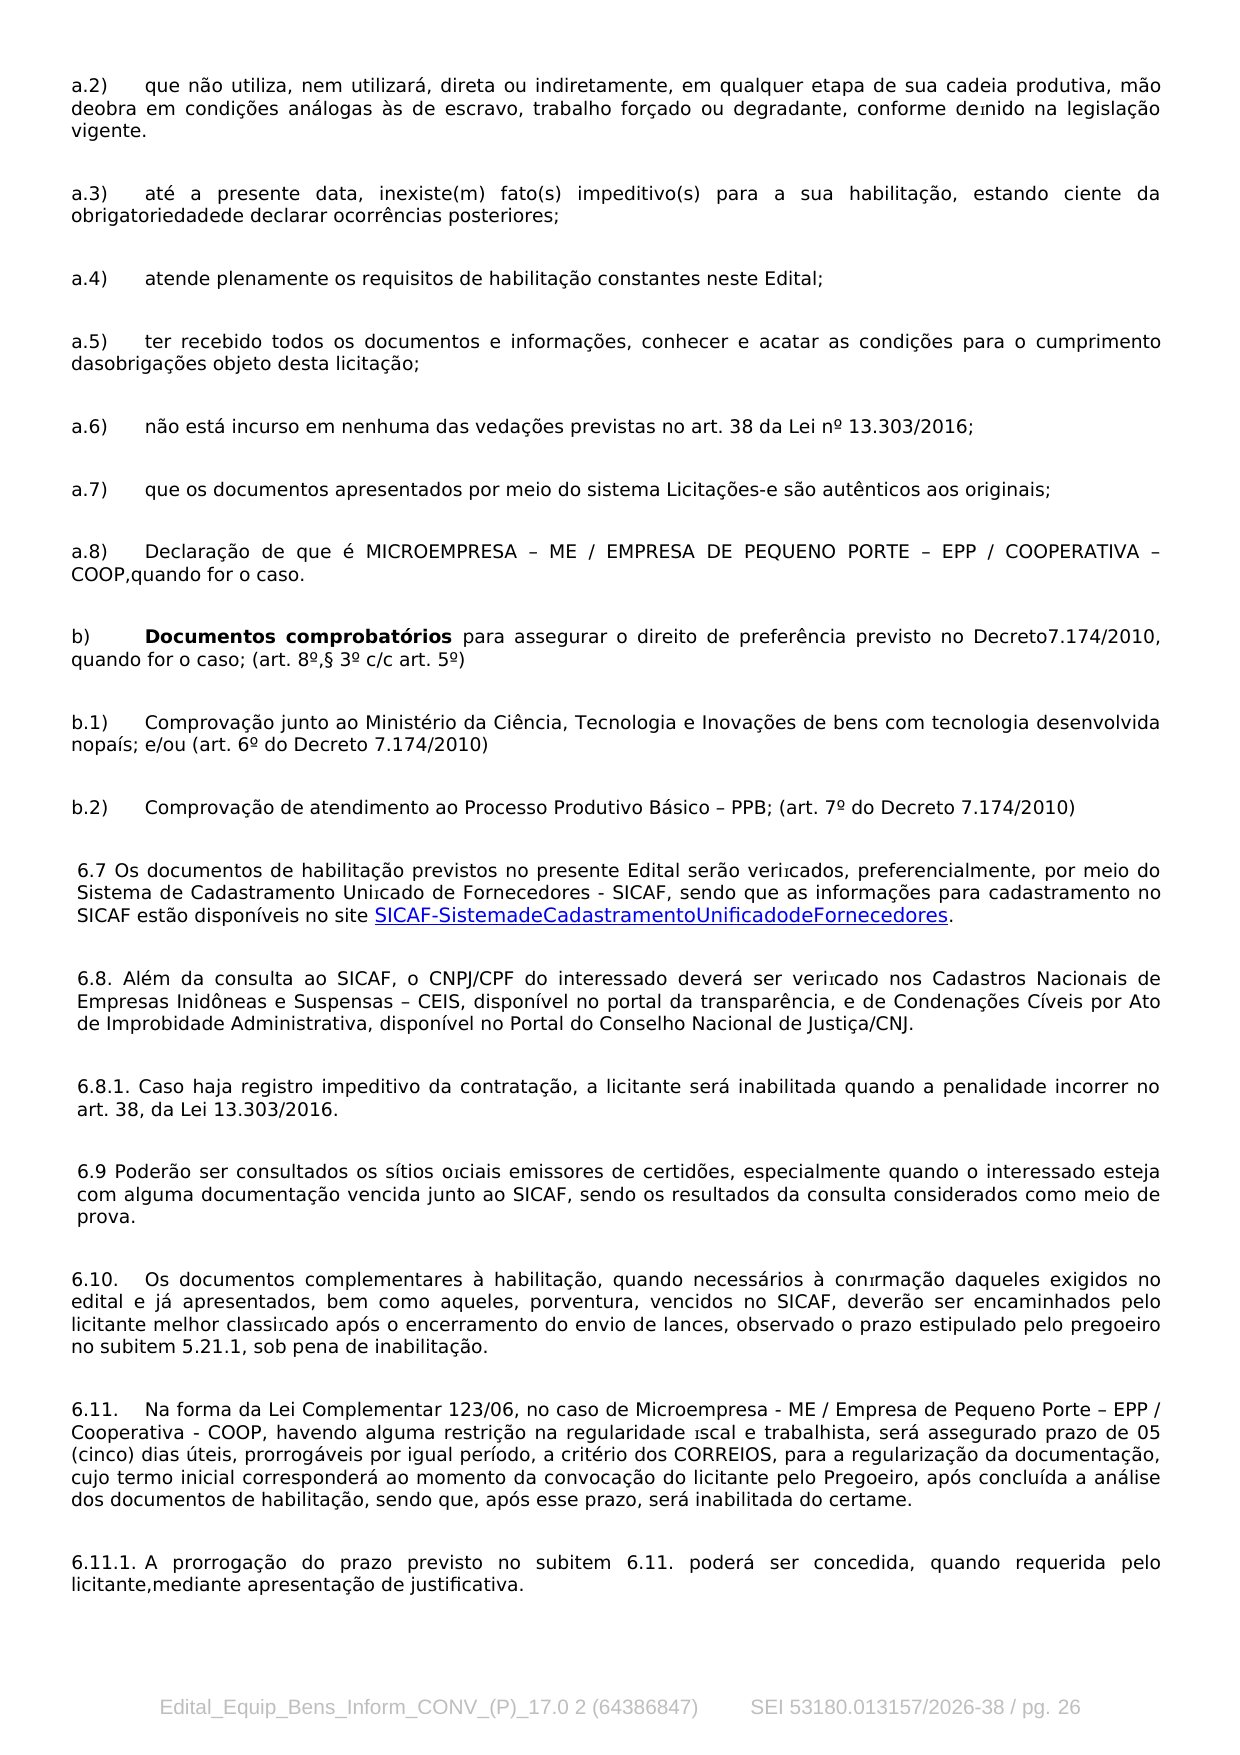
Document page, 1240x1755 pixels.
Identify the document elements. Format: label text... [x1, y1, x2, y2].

list Comprovação junto ao Ministério da Ciência, Tecnologia e Inovações de bens com tecnologia desenvolvida nopaís; e/ou (art. 6º do Decreto 7.174/2010) [71, 712, 1162, 756]
list Os documentos complementares à habilitação, quando necessários à conrmação daqueles exigidos no edital e já apresentados, bem como aqueles, porventura, vencidos no SICAF, deverão ser encaminhados pelo licitante melhor classicado após o encerramento do envio de lances, observado o prazo estipulado pelo pregoeiro no subitem 5.21.1, sob pena de inabilitação. [71, 1269, 1162, 1358]
list Documentos comprobatórios para assegurar o direito de preferência previsto no Decreto7.174/2010, quando for o caso; (art. 8º,§ 3º c/c art. 5º) [71, 626, 1162, 671]
list até a presente data, inexiste(m) fato(s) impeditivo(s) para a sua habilitação, estando ciente da obrigatoriedadede declarar ocorrências posteriores; [71, 183, 1162, 227]
text 6.7 Os documentos de habilitação previstos no presente Edital serão vericados, preferencialmente, por meio do Sistema de Cadastramento Unicado de Fornecedores - SICAF, sendo que as informações para cadastramento no SICAF estão disponíveis no site SICAF-SistemadeCadastramentoUnificadodeFornecedores. [77, 859, 1162, 928]
text 6.9 Poderão ser consultados os sítios ociais emissores de certidões, especialmente quando o interessado esteja com alguma documentação vencida junto ao SICAF, sendo os resultados da consulta considerados como meio de prova. [77, 1161, 1162, 1228]
list ter recebido todos os documentos e informações, conhecer e acatar as condições para o cumprimento dasobrigações objeto desta licitação; [71, 331, 1162, 375]
list A prorrogação do prazo previsto no subitem 6.11. poderá ser concedida, quando requerida pelo licitante,mediante apresentação de justificativa. [71, 1552, 1162, 1596]
list Na forma da Lei Complementar 123/06, no caso de Microempresa - ME / Empresa de Pequeno Porte – EPP / Cooperativa - COOP, havendo alguma restrição na regularidade scal e trabalhista, será assegurado prazo de 05 (cinco) dias úteis, prorrogáveis por igual período, a critério dos CORREIOS, para a regularização da documentação, cujo termo inicial corresponderá ao momento da convocação do licitante pelo Pregoeiro, após concluída a análise dos documentos de habilitação, sendo que, após esse prazo, será inabilitada do certame. [71, 1399, 1162, 1511]
list não está incurso em nenhuma das vedações previstas no art. 38 da Lei nº 13.303/2016; [71, 416, 1162, 438]
list que não utiliza, nem utilizará, direta ou indiretamente, em qualquer etapa de sua cadeia produtiva, mão deobra em condições análogas às de escravo, trabalho forçado ou degradante, conforme denido na legislação vigente. [71, 75, 1162, 142]
list Comprovação de atendimento ao Processo Produtivo Básico – PPB; (art. 7º do Decreto 7.174/2010) [71, 797, 1162, 819]
list atende plenamente os requisitos de habilitação constantes neste Edital; [71, 268, 1162, 290]
text 6.8. Além da consulta ao SICAF, o CNPJ/CPF do interessado deverá ser vericado nos Cadastros Nacionais de Empresas Inidôneas e Suspensas – CEIS, disponível no portal da transparência, e de Condenações Cíveis por Ato de Improbidade Administrativa, disponível no Portal do Conselho Nacional de Justiça/CNJ. [77, 968, 1162, 1035]
text 6.8.1. Caso haja registro impeditivo da contratação, a licitante será inabilitada quando a penalidade incorrer no art. 38, da Lei 13.303/2016. [77, 1076, 1162, 1121]
list que os documentos apresentados por meio do sistema Licitações-e são autênticos aos originais; [71, 478, 1162, 500]
list Declaração de que é MICROEMPRESA – ME / EMPRESA DE PEQUENO PORTE – EPP / COOPERATIVA – COOP,quando for o caso. [71, 541, 1162, 586]
